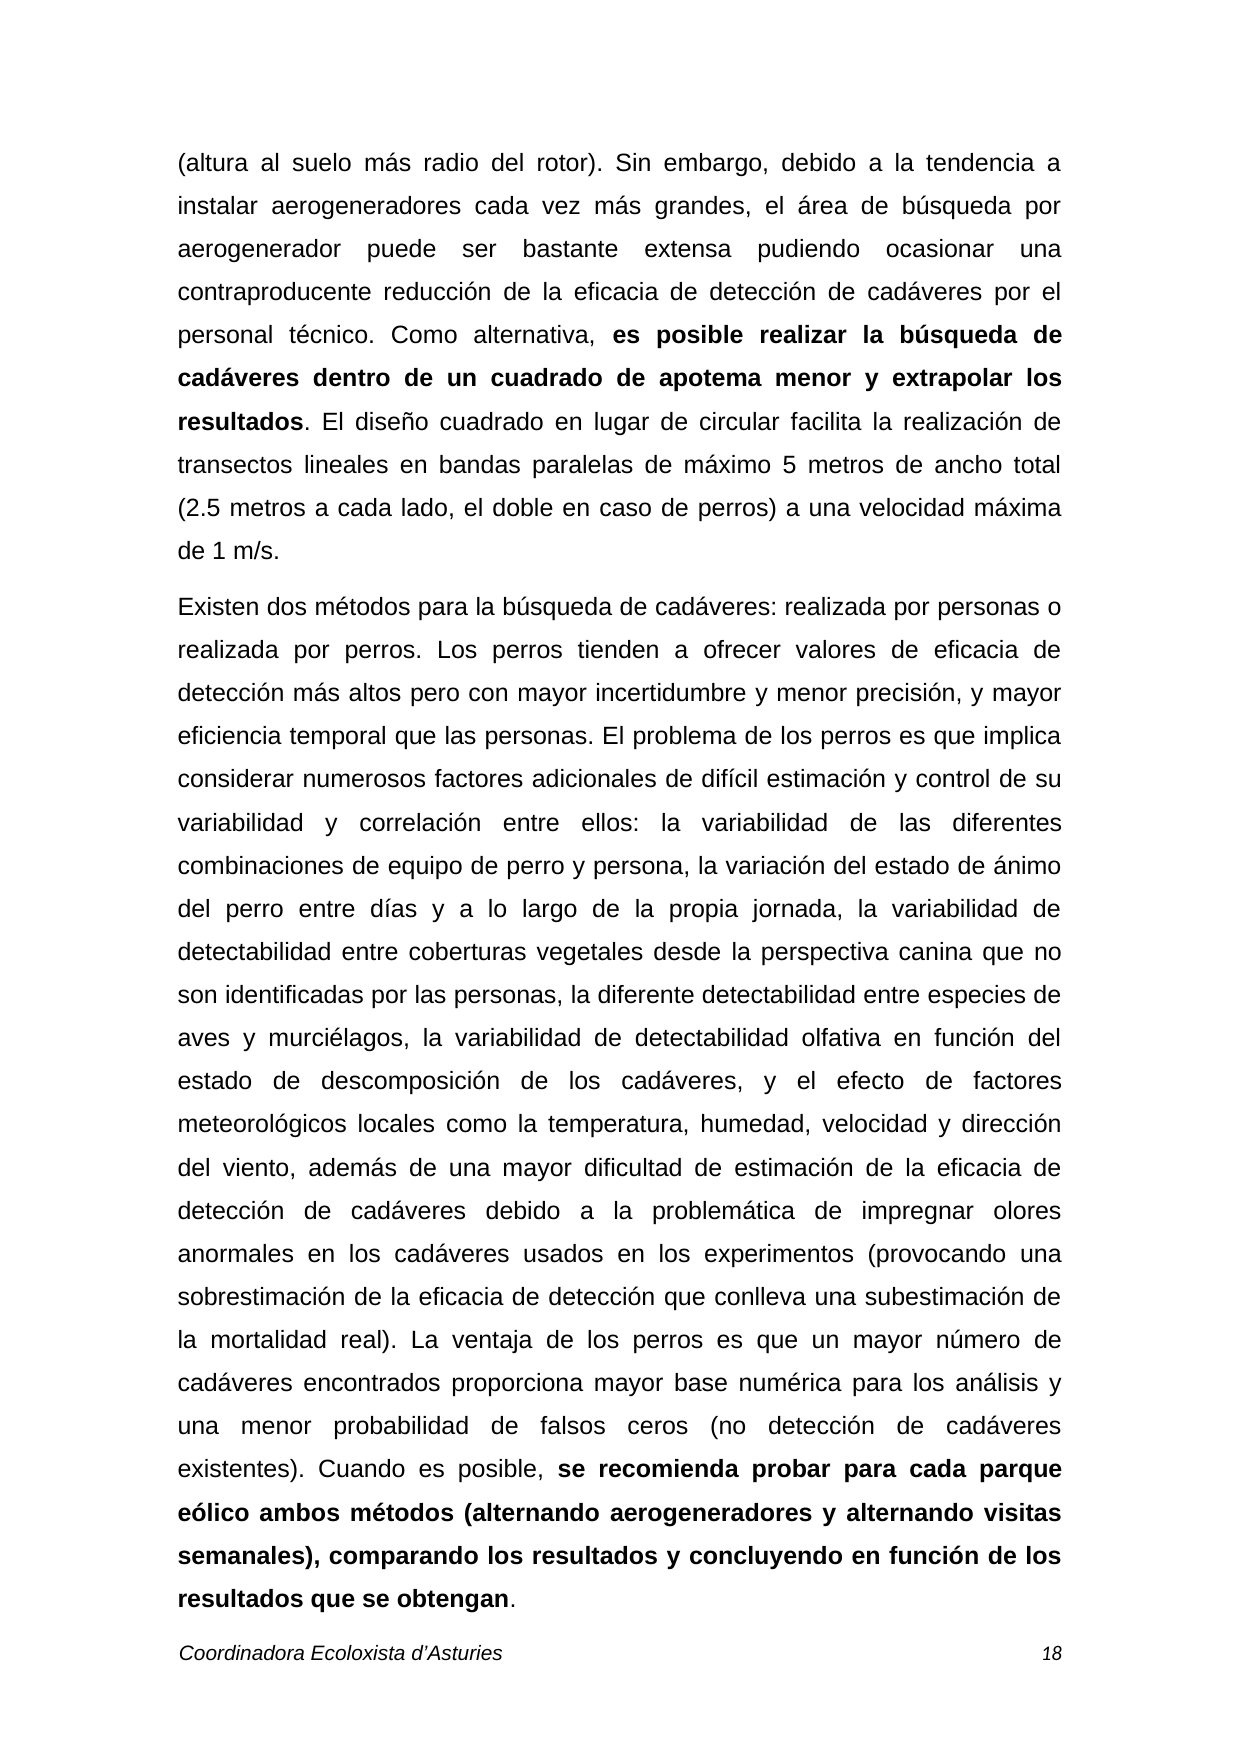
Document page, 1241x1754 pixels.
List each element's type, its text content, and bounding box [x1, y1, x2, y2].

text Existen dos métodos para la búsqueda de cadáveres: realizada por personas o realizada por perros. Los perros tienden a ofrecer valores de eficacia de detección más altos pero con mayor incertidumbre y menor precisión, y mayor eficiencia temporal que las personas. El problema de los perros es que implica considerar numerosos factores adicionales de difícil estimación y control de su variabilidad y correlación entre ellos: la variabilidad de las diferentes combinaciones de equipo de perro y persona, la variación del estado de ánimo del perro entre días y a lo largo de la propia jornada, la variabilidad de detectabilidad entre coberturas vegetales desde la perspectiva canina que no son identificadas por las personas, la diferente detectabilidad entre especies de aves y murciélagos, la variabilidad de detectabilidad olfativa en función del estado de descomposición de los cadáveres, y el efecto de factores meteorológicos locales como la temperatura, humedad, velocidad y dirección del viento, además de una mayor dificultad de estimación de la eficacia de detección de cadáveres debido a la problemática de impregnar olores anormales en los cadáveres usados en los experimentos (provocando una sobrestimación de la eficacia de detección que conlleva una subestimación de la mortalidad real). La ventaja de los perros es que un mayor número de cadáveres encontrados proporciona mayor base numérica para los análisis y una menor probabilidad de falsos ceros (no detección de cadáveres existentes). Cuando es posible, se recomienda probar para cada parque eólico ambos métodos (alternando aerogeneradores y alternando visitas semanales), comparando los resultados y concluyendo en función de los resultados que se obtengan. [177, 592, 1063, 1613]
text (altura al suelo más radio del rotor). Sin embargo, debido a la tendencia a instalar aerogeneradores cada vez más grandes, el área de búsqueda por aerogenerador puede ser bastante extensa pudiendo ocasionar una contraproducente reducción de la eficacia de detección de cadáveres por el personal técnico. Como alternativa, es posible realizar la búsqueda de cadáveres dentro de un cuadrado de apotema menor y extrapolar los resultados. El diseño cuadrado en lugar de circular facilita la realización de transectos lineales en bandas paralelas de máximo 5 metros de ancho total (2.5 metros a cada lado, el doble en caso de perros) a una velocidad máxima de 1 m/s. [177, 148, 1063, 564]
